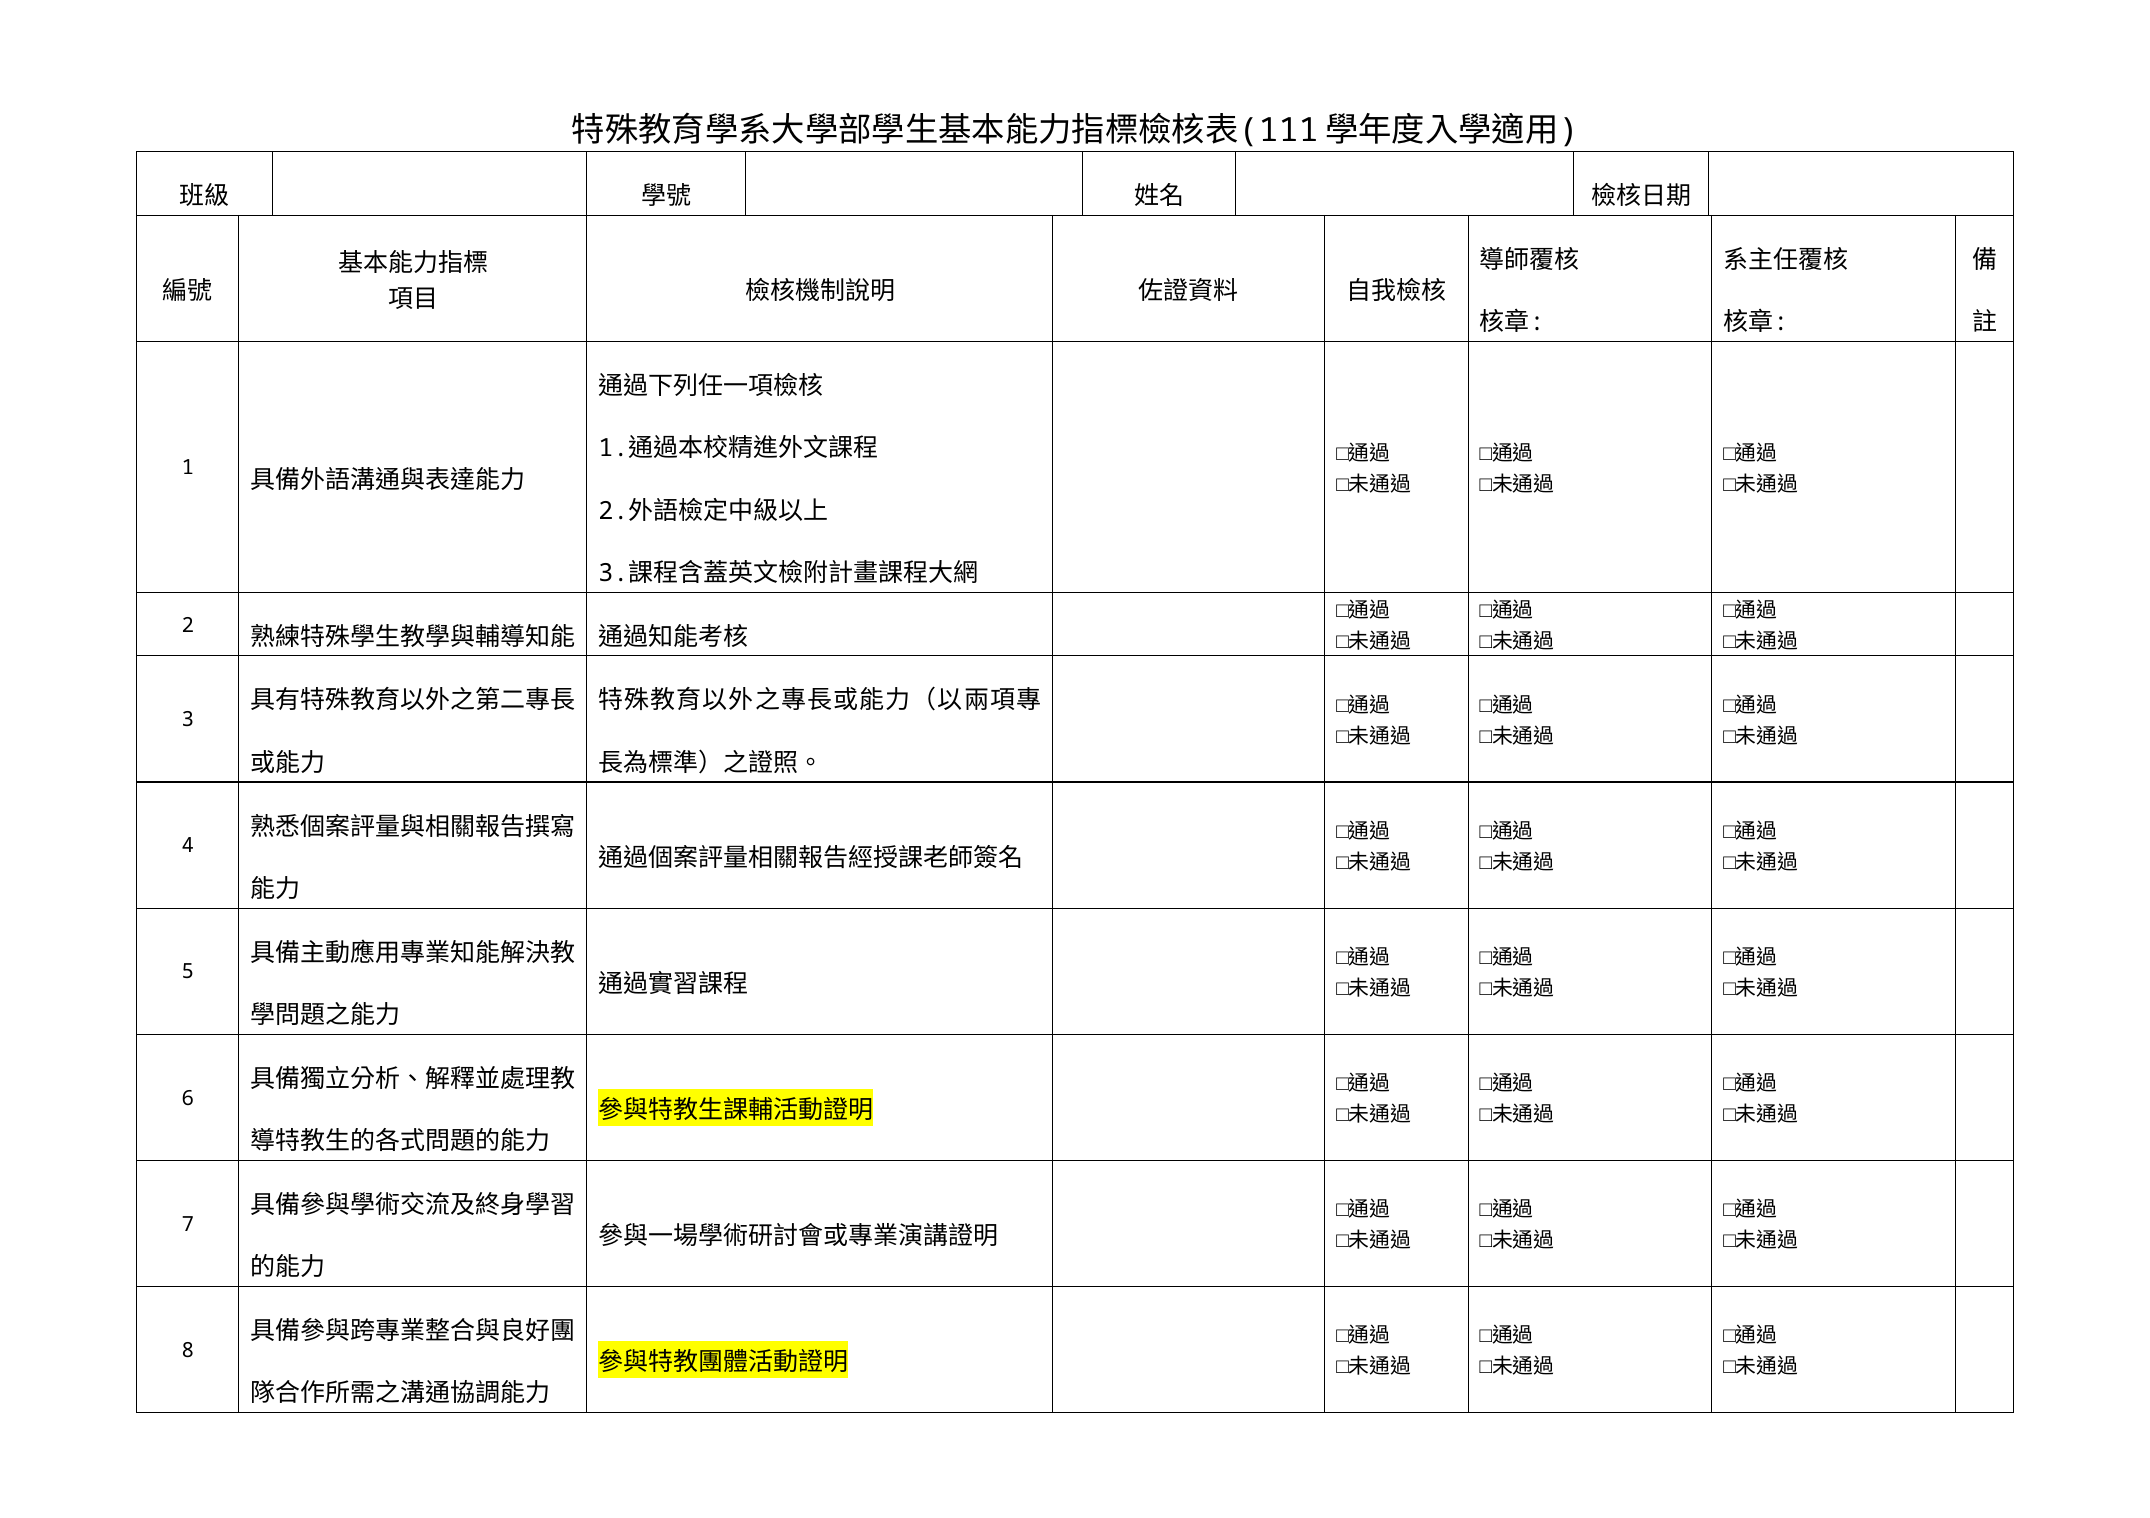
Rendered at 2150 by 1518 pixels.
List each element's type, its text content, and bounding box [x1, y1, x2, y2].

table_cell 5 [137, 909, 238, 1033]
table_cell 7 [137, 1161, 238, 1286]
table_header [273, 152, 586, 215]
table_cell □通過 □未通過 [1712, 1161, 1955, 1286]
table_cell □通過 □未通過 [1712, 593, 1955, 655]
table_cell □通過 □未通過 [1469, 1035, 1711, 1159]
table_cell 2 [137, 593, 238, 655]
table_cell 通過知能考核 [587, 593, 1052, 655]
table_cell 自我檢核 [1325, 216, 1468, 341]
table_cell [1053, 1161, 1324, 1286]
table_cell □通過 □未通過 [1712, 783, 1955, 907]
table_cell □通過 □未通過 [1469, 656, 1711, 781]
table_cell 具備外語溝通與表達能力 [239, 342, 586, 592]
table_cell □通過 □未通過 [1325, 1161, 1468, 1286]
table_cell 參與一場學術研討會或專業演講證明 [587, 1161, 1052, 1286]
table_cell [1956, 1161, 2013, 1286]
table_cell [1053, 1287, 1324, 1412]
table_cell [1956, 783, 2013, 907]
table_cell 8 [137, 1287, 238, 1412]
table_header 檢核日期 [1574, 152, 1708, 215]
table_cell [1053, 593, 1324, 655]
table_cell □通過 □未通過 [1469, 783, 1711, 907]
table_header 學號 [587, 152, 745, 215]
table_cell [1956, 593, 2013, 655]
table_cell 參與特教生課輔活動證明 [587, 1035, 1052, 1159]
table_cell [1053, 909, 1324, 1033]
table_cell 熟練特殊學生教學與輔導知能 [239, 593, 586, 655]
table_cell □通過 □未通過 [1712, 909, 1955, 1033]
table_cell 4 [137, 783, 238, 907]
table_cell □通過 □未通過 [1712, 342, 1955, 592]
table_cell 參與特教團體活動證明 [587, 1287, 1052, 1412]
table_cell □通過 □未通過 [1469, 1287, 1711, 1412]
table_cell 1 [137, 342, 238, 592]
table_header 姓名 [1083, 152, 1235, 215]
table_cell 通過下列任一項檢核 1.通過本校精進外文課程 2.外語檢定中級以上 3.課程含蓋英文檢附計畫課程大網 [587, 342, 1052, 592]
table_cell 檢核機制說明 [587, 216, 1052, 341]
table_cell [1053, 783, 1324, 907]
table_cell □通過 □未通過 [1469, 1161, 1711, 1286]
table_cell 3 [137, 656, 238, 781]
table_cell □通過 □未通過 [1325, 656, 1468, 781]
table_cell 熟悉個案評量與相關報告撰寫能力 [239, 783, 586, 907]
table_cell 基本能力指標 項目 [239, 216, 586, 341]
table_cell [1956, 1035, 2013, 1159]
table_cell 通過實習課程 [587, 909, 1052, 1033]
table_header [1709, 152, 2013, 215]
table_cell □通過 □未通過 [1325, 593, 1468, 655]
table_cell [1053, 1035, 1324, 1159]
table_cell 6 [137, 1035, 238, 1159]
table_cell 系主任覆核 核章: [1712, 216, 1955, 341]
table_cell □通過 □未通過 [1712, 1287, 1955, 1412]
table_cell 具備主動應用專業知能解決教學問題之能力 [239, 909, 586, 1033]
table_cell 佐證資料 [1053, 216, 1324, 341]
table_header 班級 [137, 152, 272, 215]
table_header [746, 152, 1082, 215]
table_cell [1053, 656, 1324, 781]
table_cell 具有特殊教育以外之第二專長或能力 [239, 656, 586, 781]
table_cell □通過 □未通過 [1325, 783, 1468, 907]
table_cell 具備參與學術交流及終身學習的能力 [239, 1161, 586, 1286]
table_cell □通過 □未通過 [1325, 1035, 1468, 1159]
table_cell 備註 [1956, 216, 2013, 341]
table_cell □通過 □未通過 [1712, 656, 1955, 781]
table_cell [1956, 909, 2013, 1033]
table_cell □通過 □未通過 [1325, 342, 1468, 592]
table_header [1236, 152, 1573, 215]
table_cell □通過 □未通過 [1469, 342, 1711, 592]
table_cell □通過 □未通過 [1325, 1287, 1468, 1412]
table_cell □通過 □未通過 [1712, 1035, 1955, 1159]
table_cell [1956, 342, 2013, 592]
table_cell 導師覆核 核章: [1469, 216, 1711, 341]
table_cell [1956, 1287, 2013, 1412]
table_cell 通過個案評量相關報告經授課老師簽名 [587, 783, 1052, 907]
text 特殊教育學系大學部學生基本能力指標檢核表(111學年度入學適用) [118, 103, 2032, 151]
table_cell □通過 □未通過 [1469, 593, 1711, 655]
table_cell 編號 [137, 216, 238, 341]
table_cell □通過 □未通過 [1325, 909, 1468, 1033]
table_cell 具備參與跨專業整合與良好團隊合作所需之溝通協調能力 [239, 1287, 586, 1412]
table_cell □通過 □未通過 [1469, 909, 1711, 1033]
table_cell [1053, 342, 1324, 592]
table_cell 特殊教育以外之專長或能力（以兩項專長為標準）之證照。 [587, 656, 1052, 781]
table_cell 具備獨立分析、解釋並處理教導特教生的各式問題的能力 [239, 1035, 586, 1159]
table_cell [1956, 656, 2013, 781]
